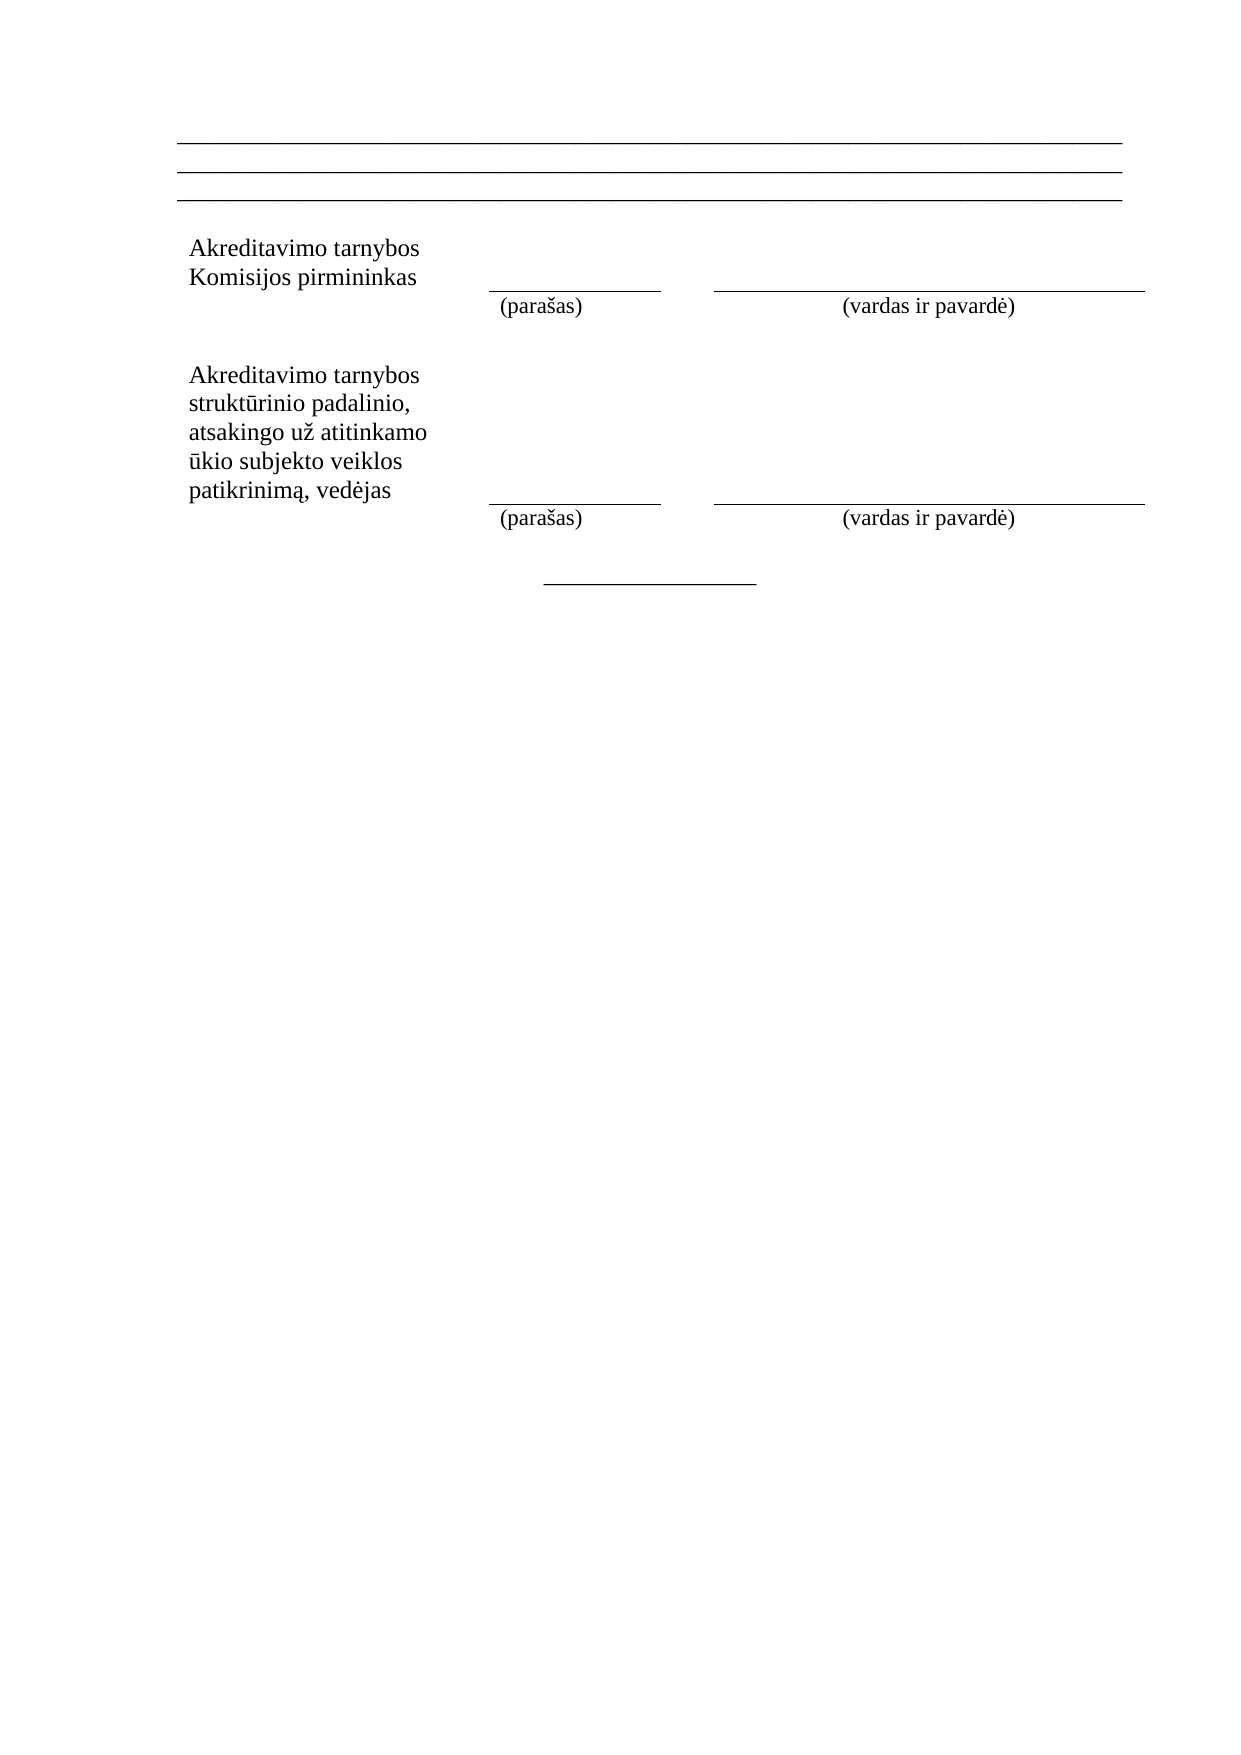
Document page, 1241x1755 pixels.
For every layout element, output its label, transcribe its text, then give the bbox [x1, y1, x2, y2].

table_cell [661, 360, 713, 503]
table_header Akreditavimo tarnybos Komisijos pirmininkas [177, 233, 488, 291]
table_cell [714, 360, 1144, 503]
table_cell [661, 291, 713, 360]
table_cell (vardas ir pavardė) [714, 292, 1144, 360]
table_cell (parašas) [489, 292, 661, 360]
table_cell [177, 291, 488, 360]
table_cell (vardas ir pavardė) [714, 505, 1144, 531]
text _________________ [177, 559, 1122, 588]
table_cell Akreditavimo tarnybos struktūrinio padalinio, atsakingo už atitinkamo ūkio subjekto veiklos patikrinimą, vedėjas [177, 360, 488, 503]
table_cell [177, 504, 488, 531]
table_cell [661, 504, 713, 531]
table_cell [489, 360, 661, 503]
table_header [714, 233, 1144, 291]
table_header [661, 233, 713, 291]
table_header [489, 233, 661, 291]
table_cell (parašas) [489, 505, 661, 531]
